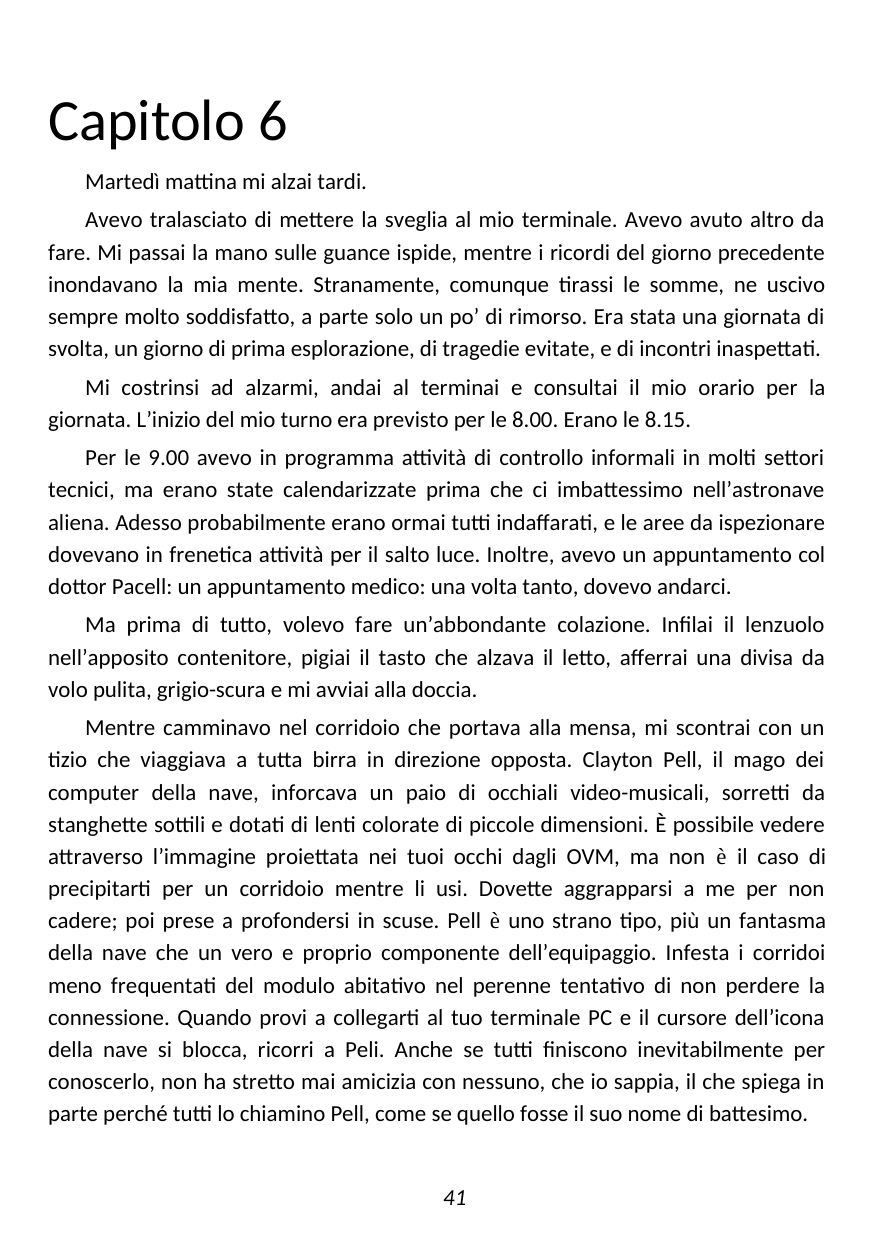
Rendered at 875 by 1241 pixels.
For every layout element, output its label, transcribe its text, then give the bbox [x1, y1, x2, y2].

text Per le 9.00 avevo in programma attività di controllo informali in molti settori tecnici, ma erano state calendarizzate prima che ci imbattessimo nell’astronave aliena. Adesso probabilmente erano ormai tutti indaffarati, e le aree da ispezionare dovevano in frenetica attività per il salto luce. Inoltre, avevo un appuntamento col dottor Pacell: un appuntamento medico: una volta tanto, dovevo andarci. [48, 443, 826, 600]
text Martedì mattina mi alzai tardi. [48, 167, 826, 195]
text Mentre camminavo nel corridoio che portava alla mensa, mi scontrai con un tizio che viaggiava a tutta birra in direzione opposta. Clayton Pell, il mago dei computer della nave, inforcava un paio di occhiali video-musicali, sorretti da stanghette sottili e dotati di lenti colorate di piccole dimensioni. È possibile vedere attraverso l’immagine proiettata nei tuoi occhi dagli OVM, ma non è il caso di precipitarti per un corridoio mentre li usi. Dovette aggrapparsi a me per non cadere; poi prese a profondersi in scuse. Pell è uno strano tipo, più un fantasma della nave che un vero e proprio componente dell’equipaggio. Infesta i corridoi meno frequentati del modulo abitativo nel perenne tentativo di non perdere la connessione. Quando provi a collegarti al tuo terminale PC e il cursore dell’icona della nave si blocca, ricorri a Peli. Anche se tutti finiscono inevitabilmente per conoscerlo, non ha stretto mai amicizia con nessuno, che io sappia, il che spiega in parte perché tutti lo chiamino Pell, come se quello fosse il suo nome di battesimo. [48, 713, 826, 1127]
text Mi costrinsi ad alzarmi, andai al terminai e consultai il mio orario per la giornata. L’inizio del mio turno era previsto per le 8.00. Erano le 8.15. [48, 373, 826, 433]
text Capitolo 6 [48, 83, 826, 154]
text Avevo tralasciato di mettere la sveglia al mio terminale. Avevo avuto altro da fare. Mi passai la mano sulle guance ispide, mentre i ricordi del giorno precedente inondavano la mia mente. Stranamente, comunque tirassi le somme, ne uscivo sempre molto soddisfatto, a parte solo un po’ di rimorso. Era stata una giornata di svolta, un giorno di prima esplorazione, di tragedie evitate, e di incontri inaspettati. [48, 205, 826, 362]
text Ma prima di tutto, volevo fare un’abbondante colazione. Infilai il lenzuolo nell’apposito contenitore, pigiai il tasto che alzava il letto, afferrai una divisa da volo pulita, grigio-scura e mi avviai alla doccia. [48, 610, 826, 703]
